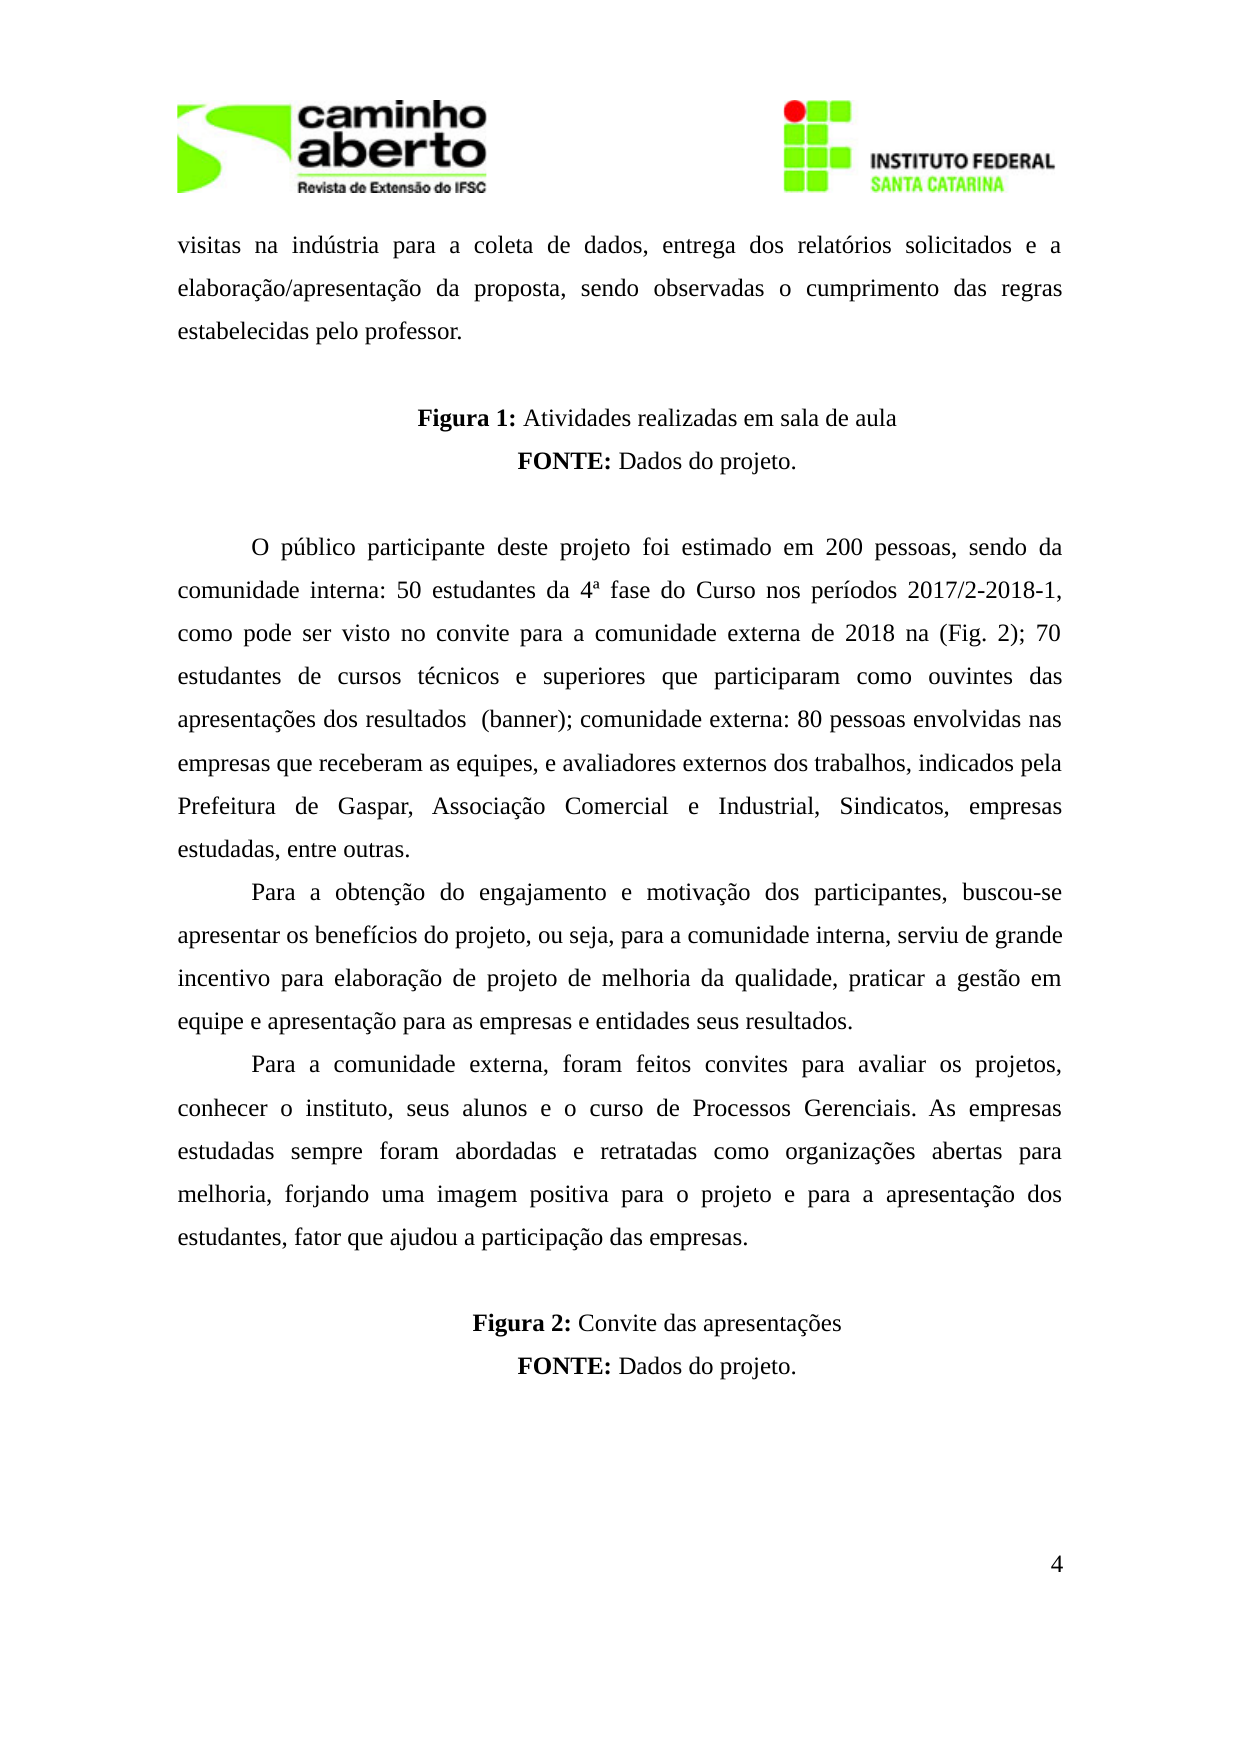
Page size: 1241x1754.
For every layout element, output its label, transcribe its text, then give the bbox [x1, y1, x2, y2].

picture [783, 100, 1056, 193]
picture [177, 100, 487, 193]
text O público participante deste projeto foi estimado em 200 pessoas, sendo da comunidade interna: 50 estudantes da 4ª fase do Curso nos períodos 2017/2-2018-1, como pode ser visto no convite para a comunidade externa de 2018 na (Fig. 2); 70 estudantes de cursos técnicos e superiores que participaram como ouvintes das apresentações dos resultados (banner); comunidade externa: 80 pessoas envolvidas nas empresas que receberam as equipes, e avaliadores externos dos trabalhos, indicados pela Prefeitura de Gaspar, Associação Comercial e Industrial, Sindicatos, empresas estudadas, entre outras. [177, 532, 1063, 863]
text Figura 1: Atividades realizadas em sala de aula [177, 403, 1063, 431]
text FONTE: Dados do projeto. [177, 446, 1063, 474]
text FONTE: Dados do projeto. [177, 1351, 1063, 1380]
text visitas na indústria para a coleta de dados, entrega dos relatórios solicitados e a elaboração/apresentação da proposta, sendo observadas o cumprimento das regras estabelecidas pelo professor. [177, 230, 1063, 345]
text Figura 2: Convite das apresentações [177, 1308, 1063, 1337]
text Para a comunidade externa, foram feitos convites para avaliar os projetos, conhecer o instituto, seus alunos e o curso de Processos Gerenciais. As empresas estudadas sempre foram abordadas e retratadas como organizações abertas para melhoria, forjando uma imagem positiva para o projeto e para a apresentação dos estudantes, fator que ajudou a participação das empresas. [177, 1049, 1063, 1251]
text Para a obtenção do engajamento e motivação dos participantes, buscou-se apresentar os benefícios do projeto, ou seja, para a comunidade interna, serviu de grande incentivo para elaboração de projeto de melhoria da qualidade, praticar a gestão em equipe e apresentação para as empresas e entidades seus resultados. [177, 877, 1063, 1035]
